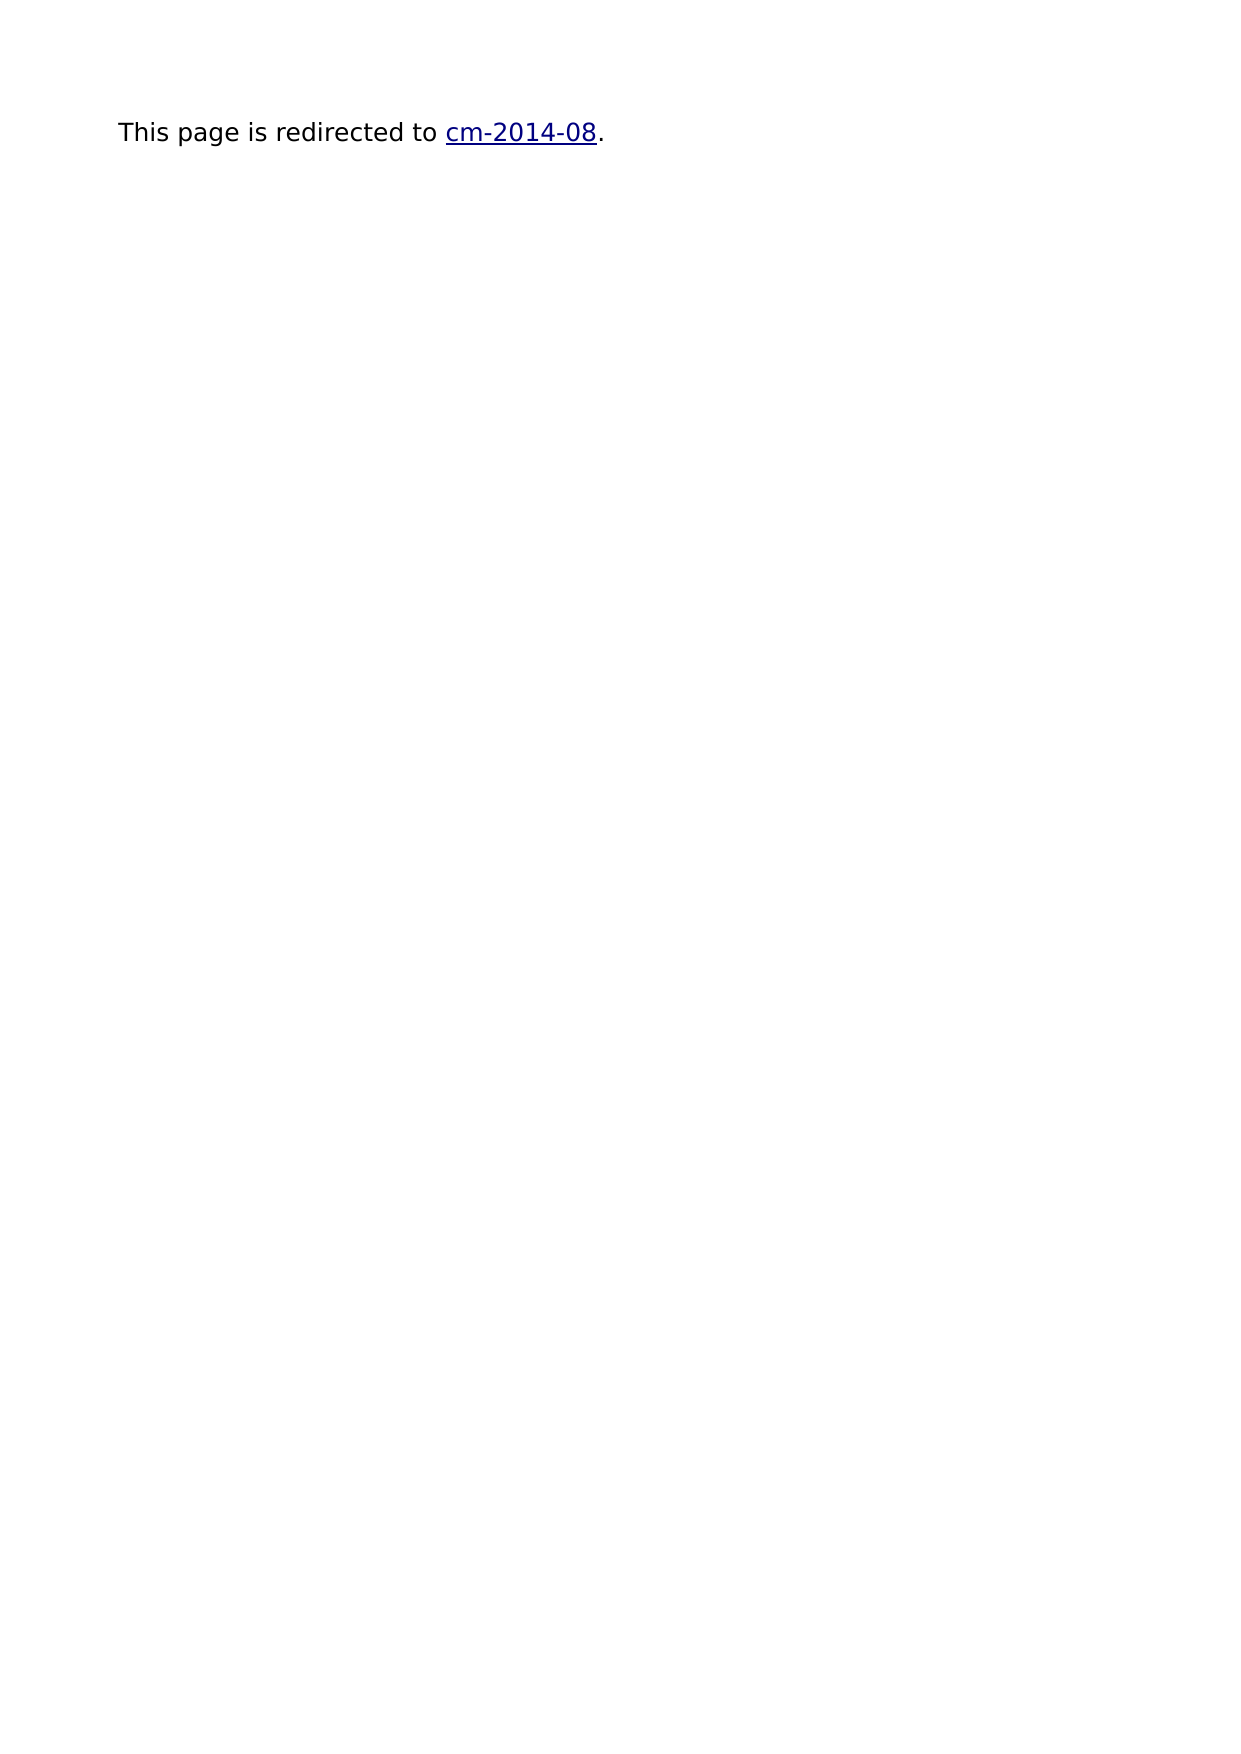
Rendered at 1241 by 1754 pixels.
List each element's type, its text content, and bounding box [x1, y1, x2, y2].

text This page is redirected to cm-2014-08. [118, 118, 1122, 147]
